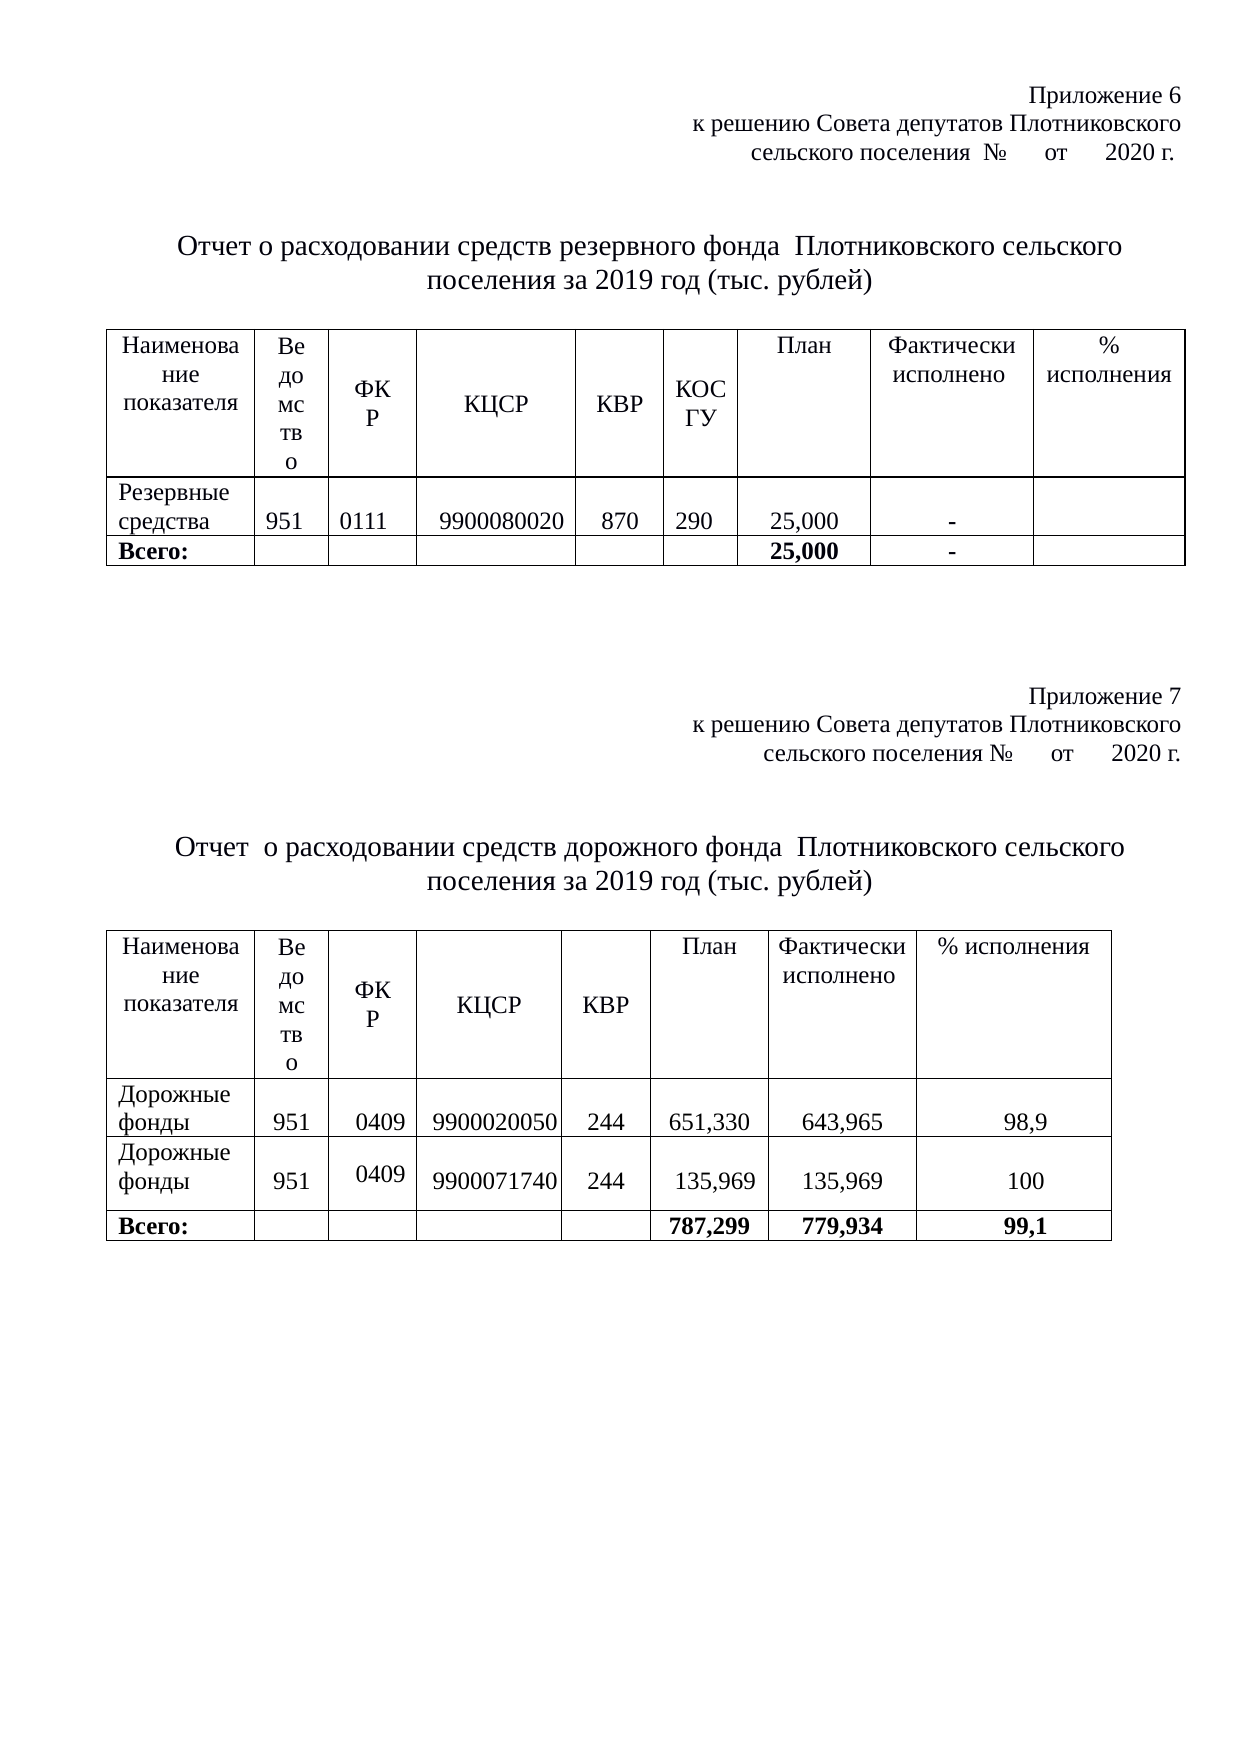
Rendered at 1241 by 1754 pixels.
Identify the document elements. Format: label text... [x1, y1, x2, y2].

table_cell 951 [255, 478, 328, 535]
table_cell [639, 1211, 650, 1240]
text Приложение 7 [118, 681, 1181, 709]
table_header Ведомство [255, 330, 328, 476]
table_cell Резервные средства [107, 478, 254, 535]
table_cell Дорожные фонды [107, 1137, 254, 1210]
table_header Ведомство [255, 931, 328, 1078]
table_cell 787,299 [757, 1211, 768, 1240]
table_header ФКР [329, 931, 416, 1078]
text Отчет о расходовании средств дорожного фонда Плотниковского сельского поселения за 2019 год (тыс. рублей) [118, 829, 1181, 896]
table_cell [562, 1211, 572, 1240]
table_cell 98,9 [917, 1079, 951, 1136]
table_cell [1174, 536, 1184, 565]
table_cell [1034, 536, 1068, 565]
table_cell [255, 536, 328, 565]
table_header Фактически исполнено [769, 931, 916, 1078]
table_header % исполнения [917, 931, 1111, 1078]
table_header Наименование показателя [107, 931, 254, 1078]
table_header КОСГУ [664, 330, 737, 476]
table_header КЦСР [417, 931, 561, 1078]
table_header КВР [576, 330, 663, 476]
table_cell 0111 [329, 478, 416, 535]
table_header ФКР [329, 330, 416, 476]
table_cell 244 [639, 1079, 650, 1136]
table_cell 9900080020 [417, 478, 428, 535]
table_cell [1034, 478, 1184, 535]
table_cell 779,934 [769, 1211, 779, 1240]
table_cell 787,299 [651, 1211, 662, 1240]
text Приложение 6 [118, 80, 1181, 108]
table_cell [417, 1211, 428, 1240]
table_cell 99,1 [917, 1211, 951, 1240]
table_header КЦСР [417, 330, 575, 476]
table_cell 9900071740 [417, 1137, 561, 1210]
text к решению Совета депутатов Плотниковского [118, 709, 1181, 738]
table_header План [738, 330, 870, 476]
table_cell [417, 536, 428, 565]
table_cell 643,965 [769, 1079, 779, 1136]
table_header Фактически исполнено [871, 330, 1033, 476]
table_cell 870 [576, 478, 587, 535]
text сельского поселения № от 2020 г. [118, 137, 1181, 166]
table_cell 135,969 [651, 1137, 768, 1210]
table_cell [255, 1211, 328, 1240]
table_cell - [1022, 478, 1033, 535]
table_cell - [1022, 536, 1033, 565]
table_cell Всего: [107, 1211, 254, 1240]
table_cell [576, 536, 587, 565]
table_cell [664, 536, 675, 565]
table_cell 651,330 [651, 1079, 662, 1136]
table_cell Дорожные фонды [107, 1079, 254, 1136]
table_cell 135,969 [769, 1137, 916, 1210]
table_cell [329, 1211, 416, 1240]
table_cell - [871, 536, 882, 565]
table_cell 25,000 [738, 536, 749, 565]
table_cell 100 [917, 1137, 1111, 1210]
text сельского поселения № от 2020 г. [118, 738, 1181, 767]
table_cell 951 [255, 1137, 328, 1210]
table_cell 244 [562, 1079, 572, 1136]
table_cell Всего: [107, 536, 254, 565]
table_cell [329, 536, 416, 565]
table_header План [651, 931, 768, 1078]
table_cell 290 [727, 478, 737, 535]
table_header Наименование показателя [107, 330, 254, 476]
table_cell 0409 [329, 1079, 416, 1136]
table_cell [653, 536, 663, 565]
table_cell - [871, 478, 882, 535]
table_cell 9900020050 [417, 1079, 428, 1136]
table_cell 779,934 [905, 1211, 916, 1240]
table_cell 651,330 [757, 1079, 768, 1136]
table_cell 643,965 [905, 1079, 916, 1136]
table_cell 290 [664, 478, 675, 535]
table_cell 99,1 [1100, 1211, 1111, 1240]
table_cell 98,9 [1100, 1079, 1111, 1136]
table_cell 0409 [329, 1137, 416, 1210]
text к решению Совета депутатов Плотниковского [118, 108, 1181, 137]
text Отчет о расходовании средств резервного фонда Плотниковского сельского поселения за 2019 год (тыс. рублей) [118, 228, 1181, 295]
table_cell 244 [562, 1137, 650, 1210]
table_cell [727, 536, 737, 565]
table_cell 25,000 [738, 478, 749, 535]
table_cell 870 [653, 478, 663, 535]
table_cell 25,000 [859, 478, 870, 535]
table_header КВР [562, 931, 650, 1078]
table_cell 951 [255, 1079, 328, 1136]
table_cell 25,000 [859, 536, 870, 565]
table_header % исполнения [1034, 330, 1184, 476]
